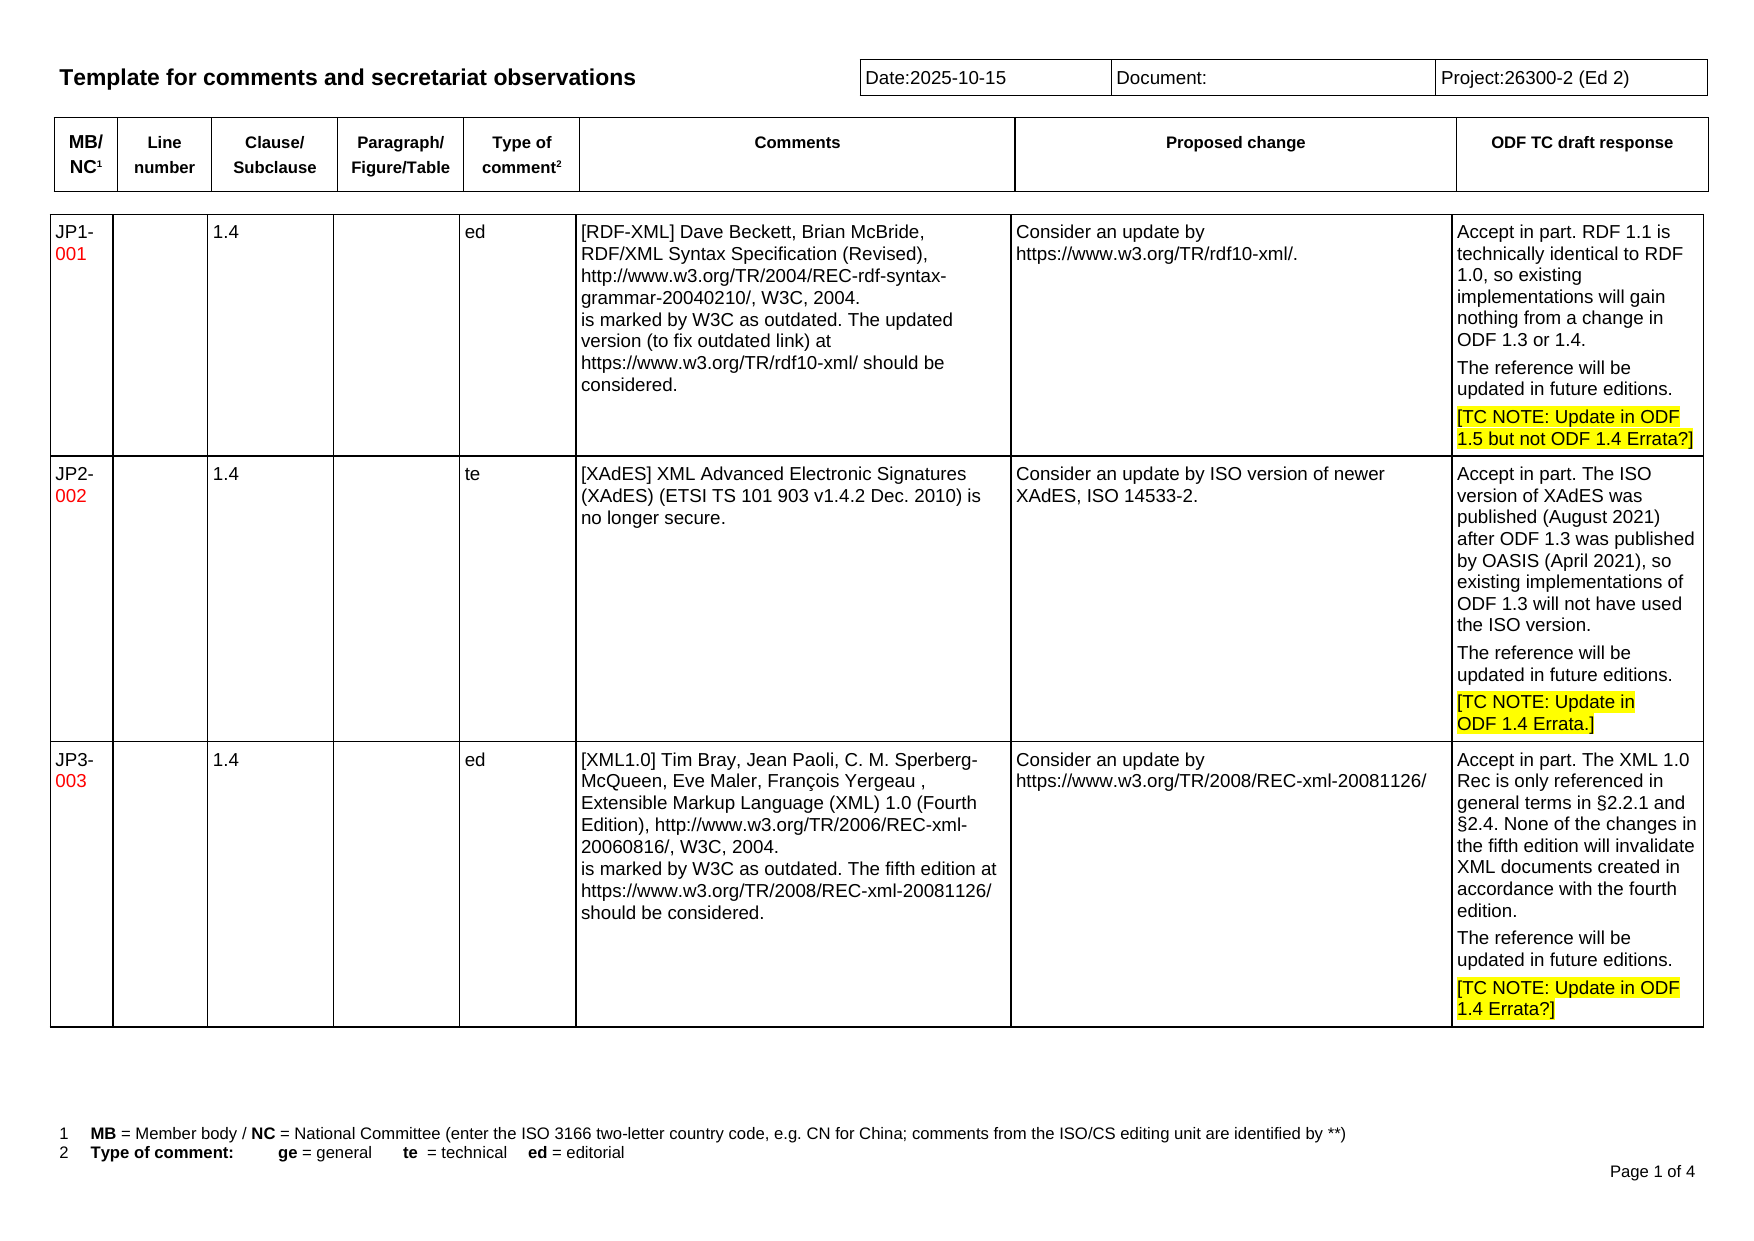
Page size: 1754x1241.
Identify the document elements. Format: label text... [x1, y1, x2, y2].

table_header [114, 215, 207, 455]
table_header Consider an update by https://www.w3.org/TR/rdf10-xml/. [1012, 215, 1451, 455]
table_cell Consider an update by https://www.w3.org/TR/2008/REC-xml-20081126/ [1012, 742, 1451, 1026]
table_cell Consider an update by ISO version of newer XAdES, ISO 14533-2. [1012, 457, 1451, 741]
table_cell [114, 742, 207, 1026]
table_cell ed [460, 742, 575, 1026]
table_header JP1-001 [51, 215, 112, 455]
table_cell [XML1.0] Tim Bray, Jean Paoli, C. M. Sperberg-McQueen, Eve Maler, François Yergeau , Extensible Markup Language (XML) 1.0 (Fourth Edition), http://www.w3.org/TR/2006/REC-xml-20060816/, W3C, 2004. is marked by W3C as outdated. The fifth edition at https://www.w3.org/TR/2008/REC-xml-20081126/ should be considered. [577, 742, 1010, 1026]
table_cell Accept in part. The ISO version of XAdES was published (August 2021) after ODF 1.3 was published by OASIS (April 2021), so existing implementations of ODF 1.3 will not have used the ISO version. The reference will be updated in future editions. [TC NOTE: Update in ODF 1.4 Errata.] [1453, 457, 1703, 741]
table_cell 1.4 [208, 457, 333, 741]
table_header [334, 215, 459, 455]
table_cell Accept in part. The XML 1.0 Rec is only referenced in general terms in §2.2.1 and §2.4. None of the changes in the fifth edition will invalidate XML documents created in accordance with the fourth edition. The reference will be updated in future editions. [TC NOTE: Update in ODF 1.4 Errata?] [1453, 742, 1703, 1026]
table_cell [334, 742, 459, 1026]
table_cell [334, 457, 459, 741]
table_header [RDF-XML] Dave Beckett, Brian McBride, RDF/XML Syntax Specification (Revised), http://www.w3.org/TR/2004/REC-rdf-syntax-grammar-20040210/, W3C, 2004. is marked by W3C as outdated. The updated version (to fix outdated link) at https://www.w3.org/TR/rdf10-xml/ should be considered. [577, 215, 1010, 455]
table_cell JP3-003 [51, 742, 112, 1026]
table_cell [114, 457, 207, 741]
table_cell 1.4 [208, 742, 333, 1026]
table_header ed [460, 215, 575, 455]
table_header 1.4 [208, 215, 333, 455]
table_cell JP2-002 [51, 457, 112, 741]
table_header Accept in part. RDF 1.1 is technically identical to RDF 1.0, so existing implementations will gain nothing from a change in ODF 1.3 or 1.4. The reference will be updated in future editions. [TC NOTE: Update in ODF 1.5 but not ODF 1.4 Errata?] [1453, 215, 1703, 455]
table_cell te [460, 457, 575, 741]
table_cell [XAdES] XML Advanced Electronic Signatures (XAdES) (ETSI TS 101 903 v1.4.2 Dec. 2010) is no longer secure. [577, 457, 1010, 741]
